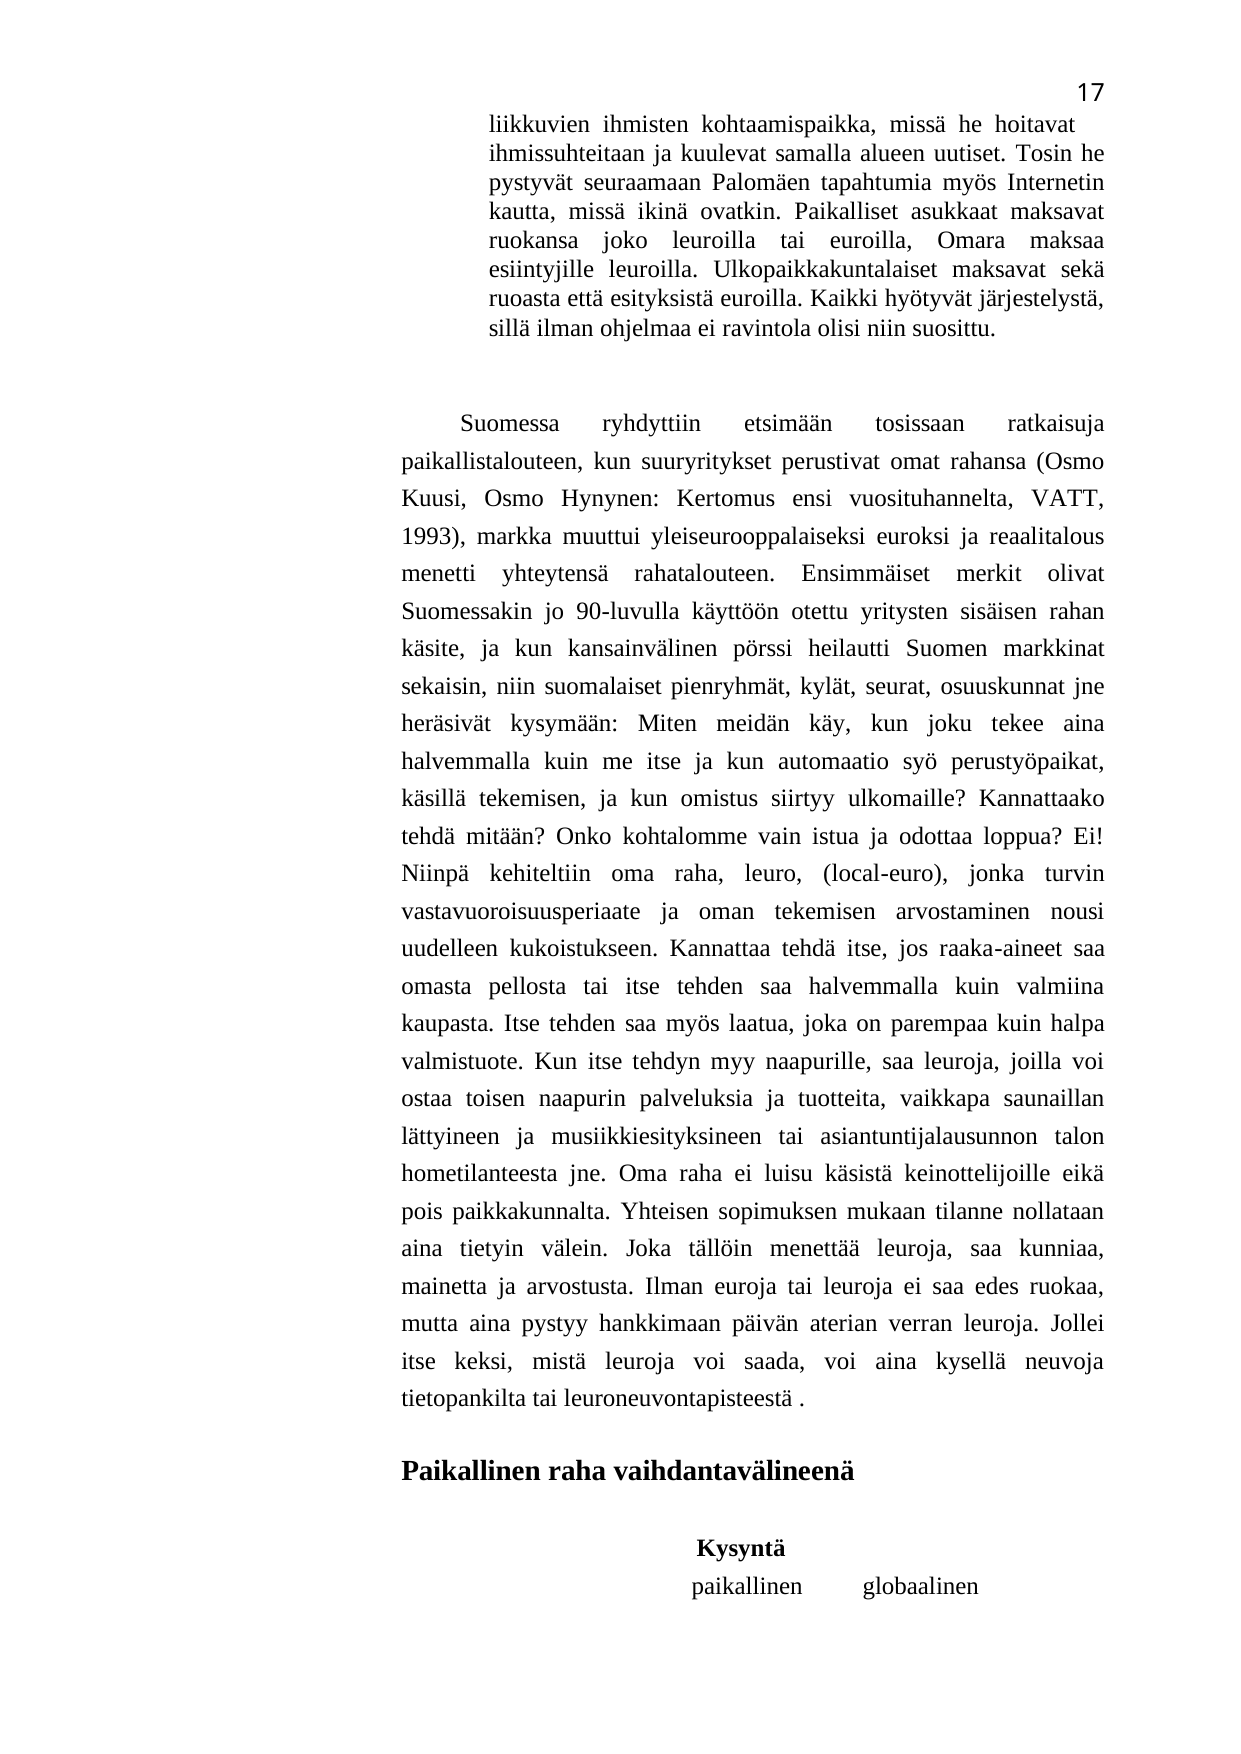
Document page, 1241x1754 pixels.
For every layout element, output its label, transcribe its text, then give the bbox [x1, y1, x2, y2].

table_cell [372, 1562, 519, 1599]
table_header [372, 1525, 502, 1562]
table_cell [519, 1562, 662, 1599]
table_header [933, 1525, 1169, 1562]
table_cell paikallinen [662, 1562, 840, 1599]
table_cell globaalinen [840, 1562, 1169, 1599]
table_header Kysyntä [652, 1525, 933, 1562]
table_header [502, 1525, 652, 1562]
text Paikallinen raha vaihdantavälineenä [401, 1449, 1105, 1487]
text liikkuvien ihmisten kohtaamispaikka, missä he hoitavat ihmissuhteitaan ja kuulevat samalla alueen uutiset. Tosin he pystyvät seuraamaan Palomäen tapahtumia myös Internetin kautta, missä ikinä ovatkin. Paikalliset asukkaat maksavat ruokansa joko leuroilla tai euroilla, Omara maksaa esiintyjille leuroilla. Ulkopaikkakuntalaiset maksavat sekä ruoasta että esityksistä euroilla. Kaikki hyötyvät järjestelystä, sillä ilman ohjelmaa ei ravintola olisi niin suosittu. [488, 109, 1105, 341]
text Suomessa ryhdyttiin etsimään tosissaan ratkaisuja paikallistalouteen, kun suuryritykset perustivat omat rahansa (Osmo Kuusi, Osmo Hynynen: Kertomus ensi vuosituhannelta, VATT, 1993), markka muuttui yleiseurooppalaiseksi euroksi ja reaalitalous menetti yhteytensä rahatalouteen. Ensimmäiset merkit olivat Suomessakin jo 90‑luvulla käyttöön otettu yritysten sisäisen rahan käsite, ja kun kansainvälinen pörssi heilautti Suomen markkinat sekaisin, niin suomalaiset pienryhmät, kylät, seurat, osuuskunnat jne heräsivät kysymään: Miten meidän käy, kun joku tekee aina halvemmalla kuin me itse ja kun automaatio syö perustyöpaikat, käsillä tekemisen, ja kun omistus siirtyy ulkomaille? Kannattaako tehdä mitään? Onko kohtalomme vain istua ja odottaa loppua? Ei! Niinpä kehiteltiin oma raha, leuro, (local‑euro), jonka turvin vastavuoroisuusperiaate ja oman tekemisen arvostaminen nousi uudelleen kukoistukseen. Kannattaa tehdä itse, jos raaka‑aineet saa omasta pellosta tai itse tehden saa halvemmalla kuin valmiina kaupasta. Itse tehden saa myös laatua, joka on parempaa kuin halpa valmistuote. Kun itse tehdyn myy naapurille, saa leuroja, joilla voi ostaa toisen naapurin palveluksia ja tuotteita, vaikkapa saunaillan lättyineen ja musiikkiesityksineen tai asiantuntijalausunnon talon hometilanteesta jne. Oma raha ei luisu käsistä keinottelijoille eikä pois paikkakunnalta. Yhteisen sopimuksen mukaan tilanne nollataan aina tietyin välein. Joka tällöin menettää leuroja, saa kunniaa, mainetta ja arvostusta. Ilman euroja tai leuroja ei saa edes ruokaa, mutta aina pystyy hankkimaan päivän aterian verran leuroja. Jollei itse keksi, mistä leuroja voi saada, voi aina kysellä neuvoja tietopankilta tai leuroneuvontapisteestä . [401, 399, 1105, 1412]
